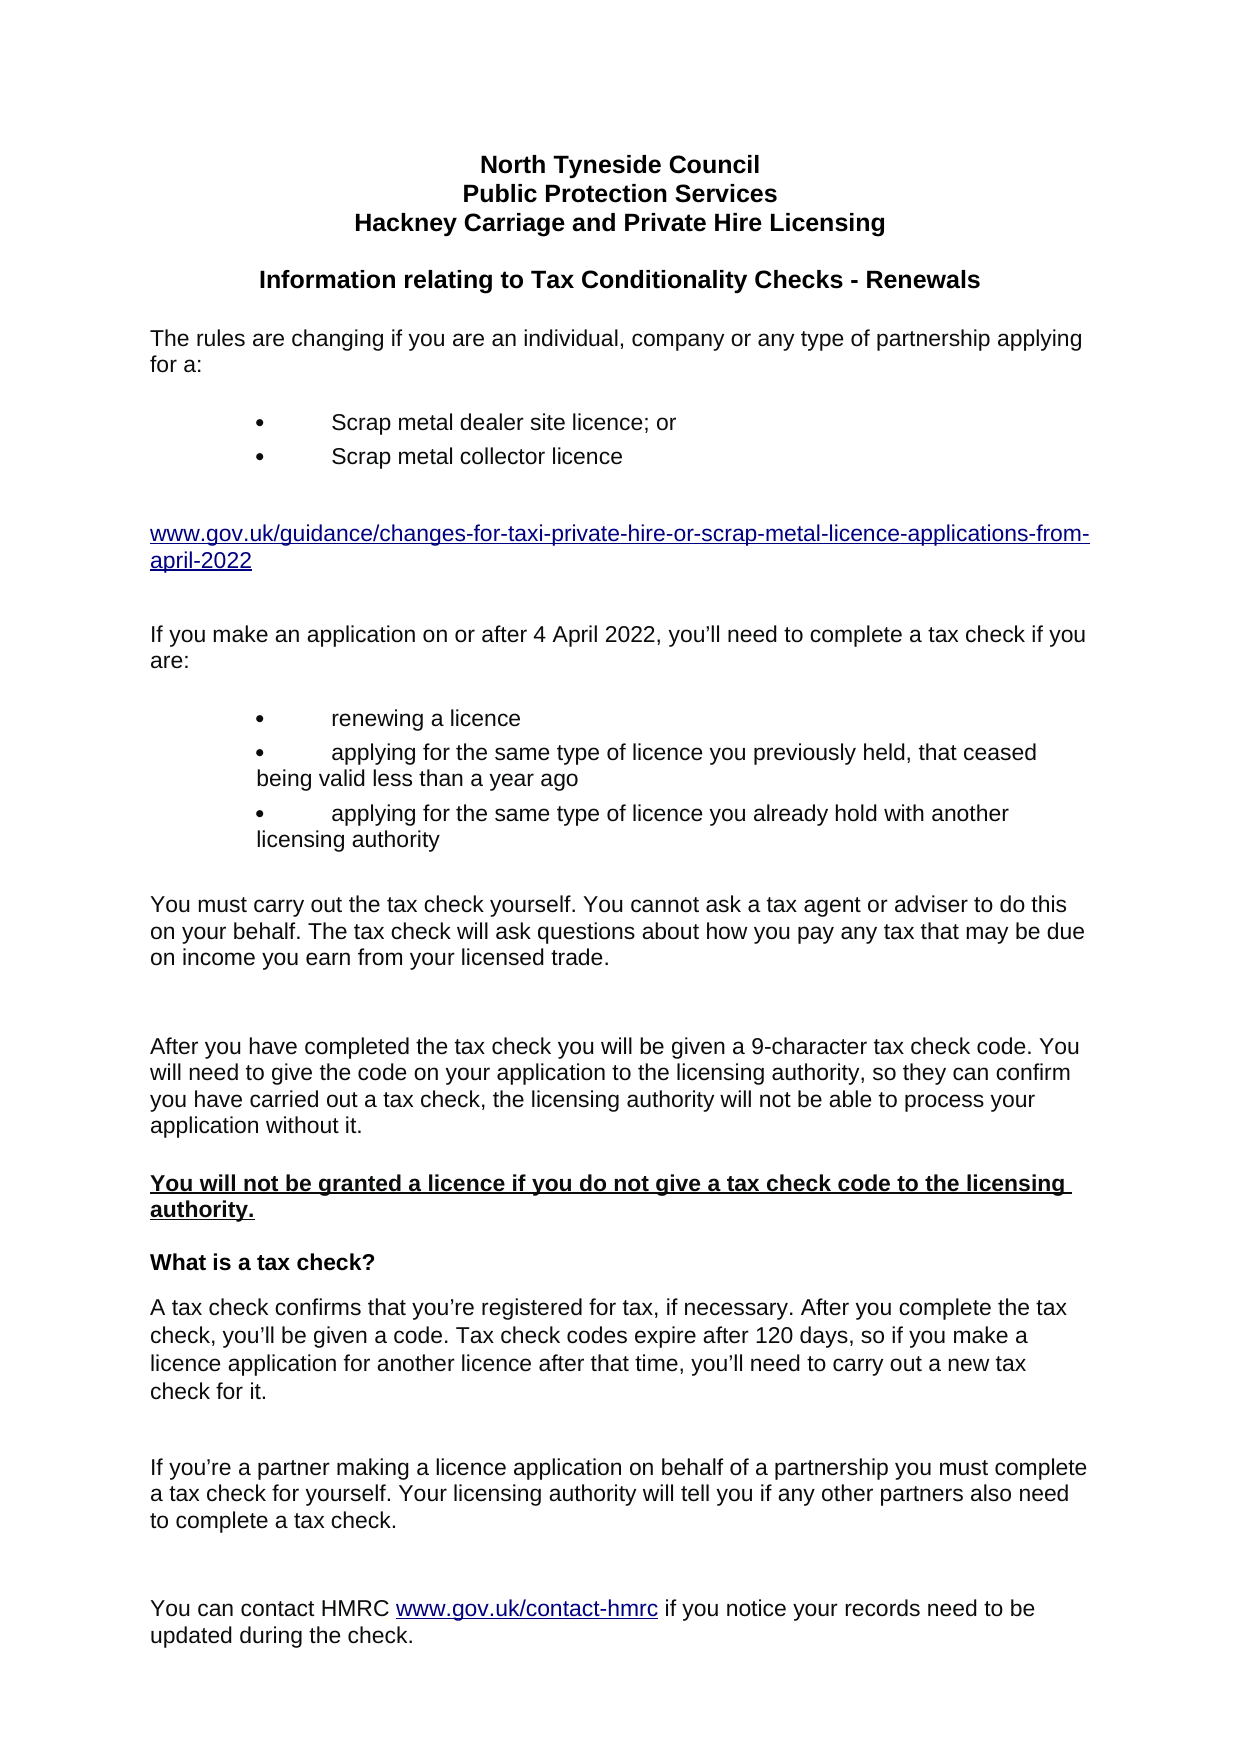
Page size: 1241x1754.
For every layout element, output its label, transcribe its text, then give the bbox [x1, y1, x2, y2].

text Information relating to Tax Conditionality Checks - Renewals [150, 265, 1090, 294]
list Scrap metal dealer site licence; or [256, 409, 1090, 435]
text You will not be granted a licence if you do not give a tax check code to the licensing authority. [150, 1169, 1090, 1222]
text You can contact HMRC www.gov.uk/contact-hmrc if you notice your records need to be updated during the check. [150, 1595, 1090, 1648]
text The rules are changing if you are an individual, company or any type of partnership applying for a: [150, 325, 1090, 378]
text After you have completed the tax check you will be given a 9-character tax check code. You will need to give the code on your application to the licensing authority, so they can confirm you have carried out a tax check, the licensing authority will not be able to process your application without it. [150, 1033, 1090, 1138]
text april-2022 [150, 544, 1090, 573]
text Public Protection Services [150, 179, 1090, 207]
text www.gov.uk/guidance/changes-for-taxi-private-hire-or-scrap-metal-licence-applications-from- [150, 520, 1090, 543]
text What is a tax check? [150, 1249, 1090, 1275]
list renewing a licence [256, 705, 1090, 731]
text North Tyneside Council [150, 150, 1090, 179]
list applying for the same type of licence you previously held, that ceased being valid less than a year ago [256, 739, 1090, 792]
list Scrap metal collector licence [256, 443, 1090, 469]
list applying for the same type of licence you already hold with another licensing authority [256, 799, 1090, 852]
text A tax check confirms that you’re registered for tax, if necessary. After you complete the tax check, you’ll be given a code. Tax check codes expire after 120 days, so if you make a licence application for another licence after that time, you’ll need to carry out a new tax check for it. [150, 1293, 1090, 1404]
text You must carry out the tax check yourself. You cannot ask a tax agent or adviser to do this on your behalf. The tax check will ask questions about how you pay any tax that may be due on income you earn from your licensed trade. [150, 891, 1090, 970]
text Hackney Carriage and Private Hire Licensing [150, 207, 1090, 236]
text If you make an application on or after 4 April 2022, you’ll need to complete a tax check if you are: [150, 621, 1090, 674]
text If you’re a partner making a licence application on behalf of a partnership you must complete a tax check for yourself. Your licensing authority will tell you if any other partners also need to complete a tax check. [150, 1454, 1090, 1533]
